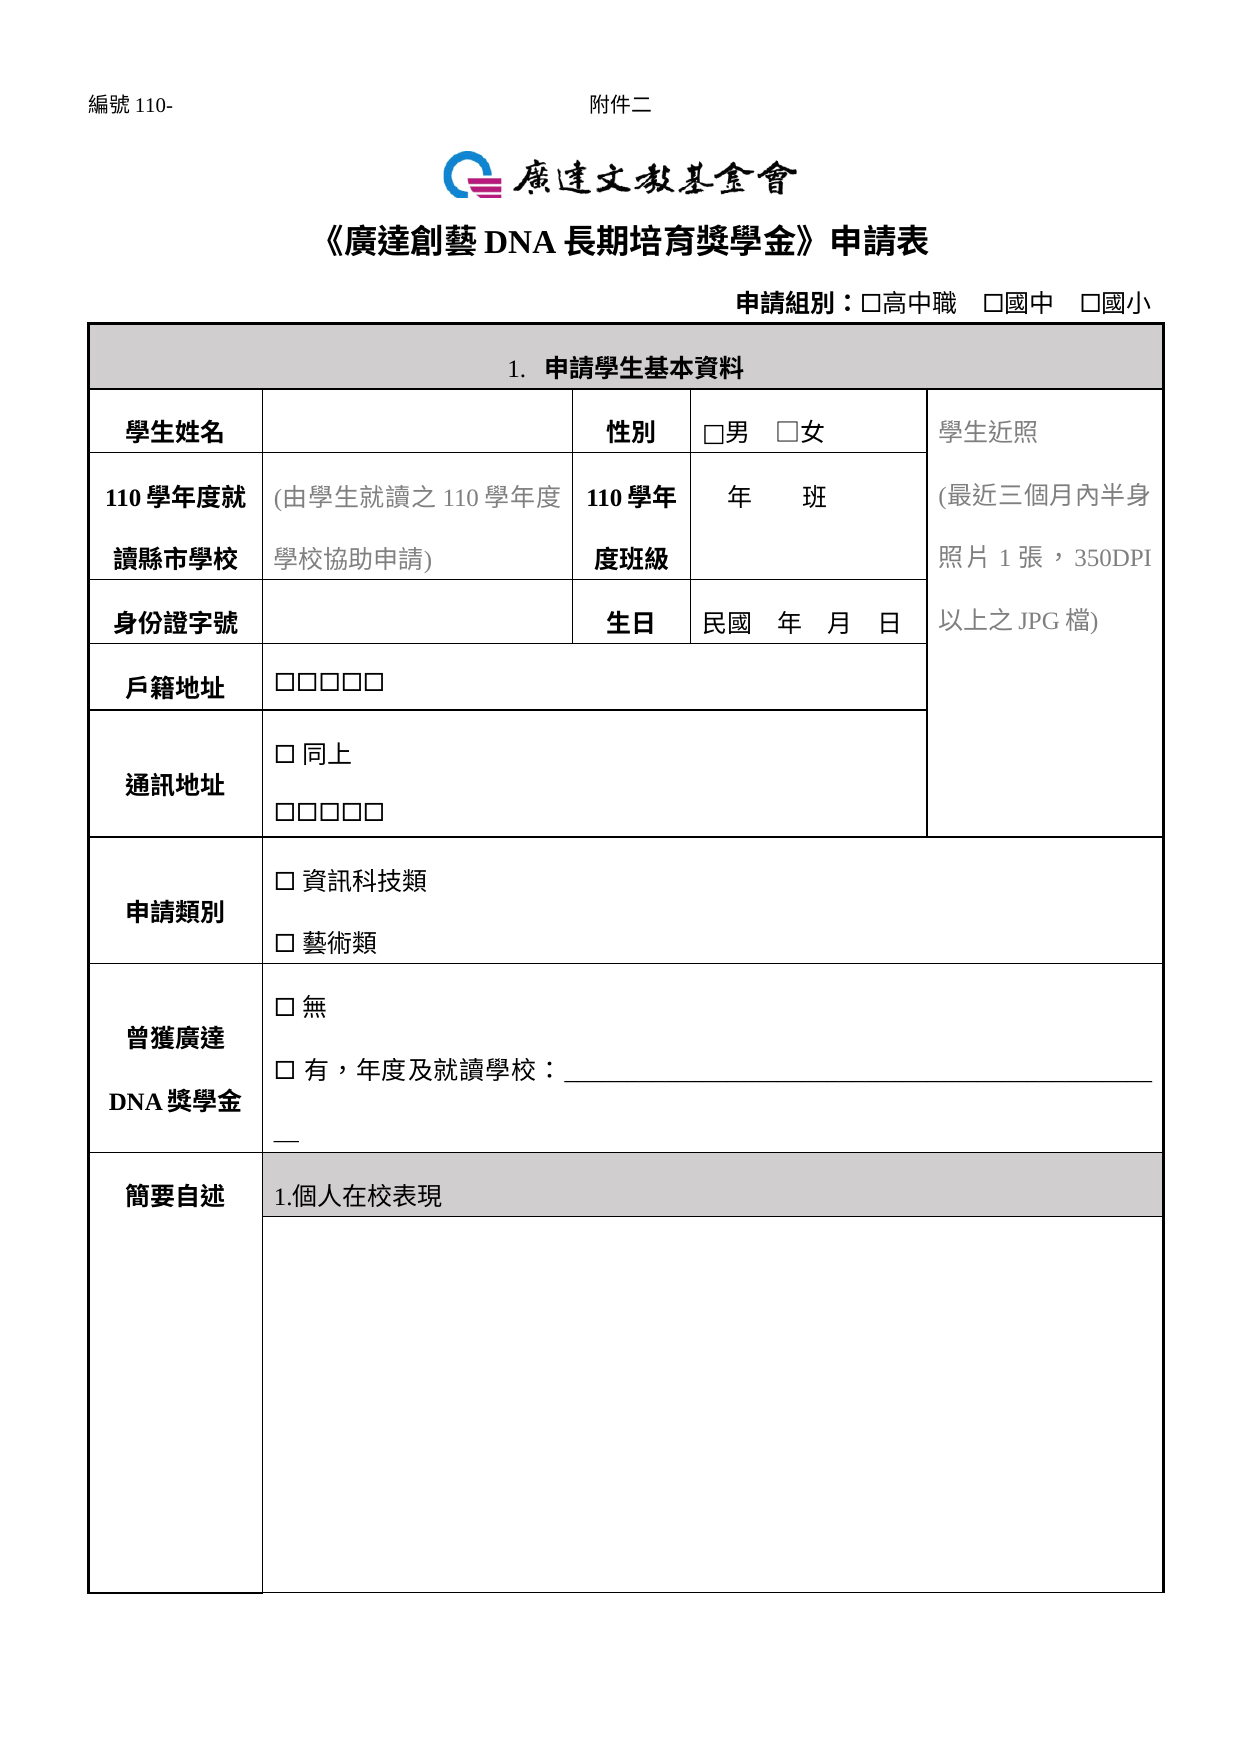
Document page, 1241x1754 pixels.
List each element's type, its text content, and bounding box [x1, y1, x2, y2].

table_cell [263, 390, 572, 452]
table_header 申請學生基本資料 [90, 325, 1162, 388]
table_cell 簡要自述 [90, 1153, 262, 1592]
table_cell 通訊地址 [90, 711, 262, 836]
table_cell  資訊科技類  藝術類 [263, 838, 1162, 962]
table_cell 性別 [573, 390, 690, 452]
table_cell 學生姓名 [90, 390, 262, 452]
table_cell 學生近照 (最近三個月內半身照片1張，350DPI以上之JPG檔) [928, 390, 1162, 836]
table_cell □男 □女 [691, 390, 926, 452]
table_cell 年 班 [691, 453, 926, 578]
table_cell 110學年度班級 [573, 453, 690, 578]
table_cell 身份證字號 [90, 580, 262, 642]
table_cell  [263, 644, 926, 709]
table_cell [263, 1217, 1162, 1592]
table_cell 申請類別 [90, 838, 262, 962]
table_cell 戶籍地址 [90, 644, 262, 709]
table_cell 民國 年 月 日 [691, 580, 926, 642]
text 申請組別：高中職 國中 國小 [89, 260, 1152, 322]
table_cell [263, 580, 572, 642]
table_cell 曾獲廣達DNA獎學金 [90, 964, 262, 1152]
text 《廣達創藝DNA長期培育獎學金》申請表 [89, 197, 1152, 260]
table_cell 生日 [573, 580, 690, 642]
table_cell (由學生就讀之110學年度學校協助申請) [263, 453, 572, 578]
table_cell  無  有，年度及就讀學校：_________________________________________________ [263, 964, 1162, 1152]
table_cell 110學年度就讀縣市學校 [90, 453, 262, 578]
table_cell 1.個人在校表現 [263, 1153, 1162, 1216]
table_cell  同上  [263, 711, 926, 836]
